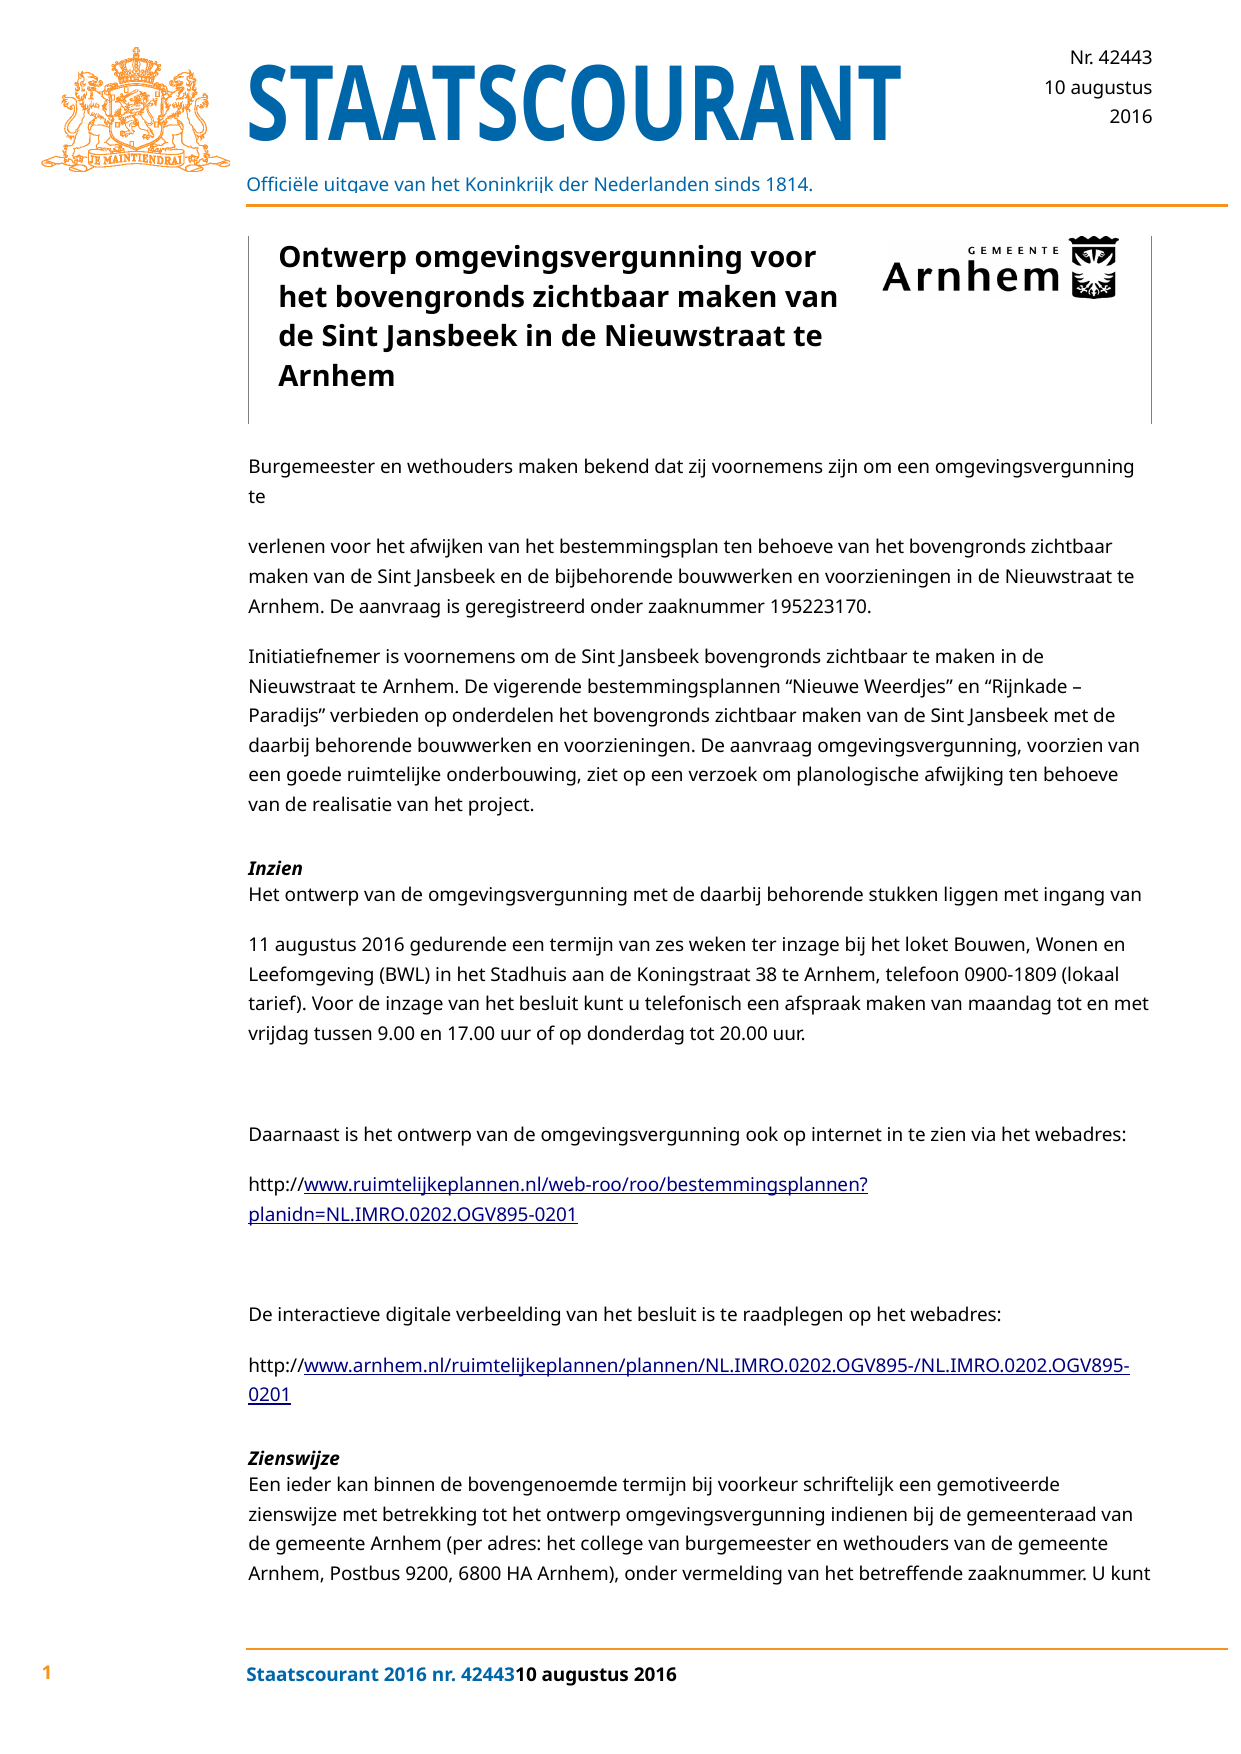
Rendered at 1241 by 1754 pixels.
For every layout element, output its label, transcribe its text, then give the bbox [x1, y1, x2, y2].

text De interactieve digitale verbeelding van het besluit is te raadplegen op het webadres: [248, 1302, 1152, 1327]
text verlenen voor het afwijken van het bestemmingsplan ten behoeve van het bovengronds zichtbaar maken van de Sint Jansbeek en de bijbehorende bouwwerken en voorzieningen in de Nieuwstraat te Arnhem. De aanvraag is geregistreerd onder zaaknummer 195223170. [248, 534, 1152, 618]
table_header [850, 236, 1151, 424]
text Initiatiefnemer is voornemens om de Sint Jansbeek bovengronds zichtbaar te maken in de Nieuwstraat te Arnhem. De vigerende bestemmingsplannen “Nieuwe Weerdjes” en “Rijnkade – Paradijs” verbieden op onderdelen het bovengronds zichtbaar maken van de Sint Jansbeek met de daarbij behorende bouwwerken en voorzieningen. De aanvraag omgevingsvergunning, voorzien van een goede ruimtelijke onderbouwing, ziet op een verzoek om planologische afwijking ten behoeve van de realisatie van het project. [248, 643, 1152, 817]
table_header Ontwerp omgevingsvergunning voor het bovengronds zichtbaar maken van de Sint Jansbeek in de Nieuwstraat te Arnhem [249, 236, 850, 424]
text 11 augustus 2016 gedurende een termijn van zes weken ter inzage bij het loket Bouwen, Wonen en Leefomgeving (BWL) in het Stadhuis aan de Koningstraat 38 te Arnhem, telefoon 0900-1809 (lokaal tarief). Voor de inzage van het besluit kunt u telefonisch een afspraak maken van maandag tot en met vrijdag tussen 9.00 en 17.00 uur of op donderdag tot 20.00 uur. [248, 931, 1152, 1046]
picture [882, 236, 1119, 299]
picture [41, 47, 231, 172]
text Daarnaast is het ontwerp van de omgevingsvergunning ook op internet in te zien via het webadres: [248, 1121, 1152, 1147]
text Een ieder kan binnen de bovengenoemde termijn bij voorkeur schriftelijk een gemotiveerde zienswijze met betrekking tot het ontwerp omgevingsvergunning indienen bij de gemeenteraad van de gemeente Arnhem (per adres: het college van burgemeester en wethouders van de gemeente Arnhem, Postbus 9200, 6800 HA Arnhem), onder vermelding van het betreffende zaaknummer. U kunt [248, 1471, 1152, 1586]
text Het ontwerp van de omgevingsvergunning met de daarbij behorende stukken liggen met ingang van [248, 881, 1152, 907]
text http://www.ruimtelijkeplannen.nl/web-roo/roo/bestemmingsplannen?planidn=NL.IMRO.0202.OGV895-0201 [248, 1171, 1152, 1227]
text Zienswijze [248, 1446, 1152, 1471]
text http://www.arnhem.nl/ruimtelijkeplannen/plannen/NL.IMRO.0202.OGV895-/NL.IMRO.0202.OGV895-0201 [248, 1352, 1152, 1407]
text Burgemeester en wethouders maken bekend dat zij voornemens zijn om een omgevingsvergunning te [248, 454, 1152, 509]
text Inzien [248, 855, 1152, 881]
